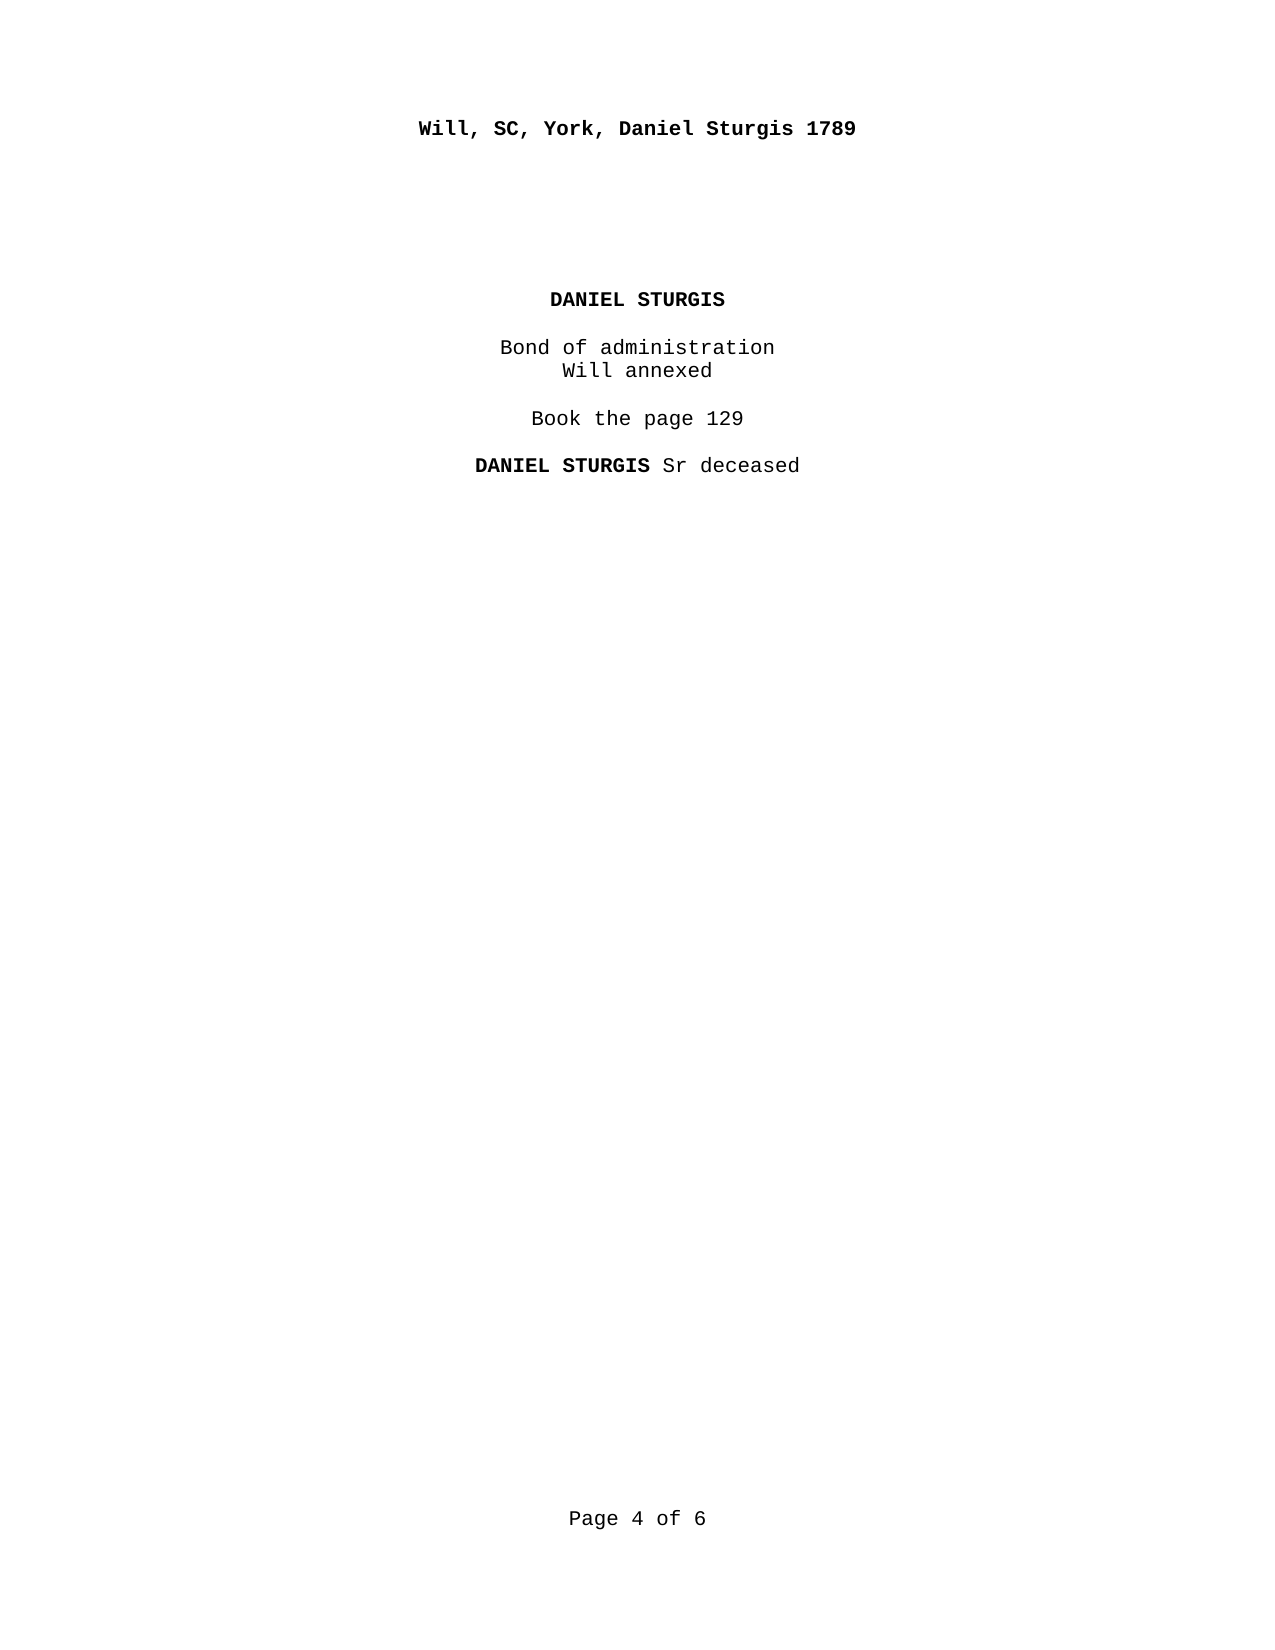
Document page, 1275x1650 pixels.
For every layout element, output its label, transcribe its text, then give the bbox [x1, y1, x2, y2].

text Book the page 129 [118, 408, 1157, 431]
text Bond of administration [118, 337, 1157, 360]
text Daniel Sturgis Sr deceased [118, 455, 1157, 479]
text Daniel Sturgis [118, 289, 1157, 313]
text Will annexed [118, 360, 1157, 384]
